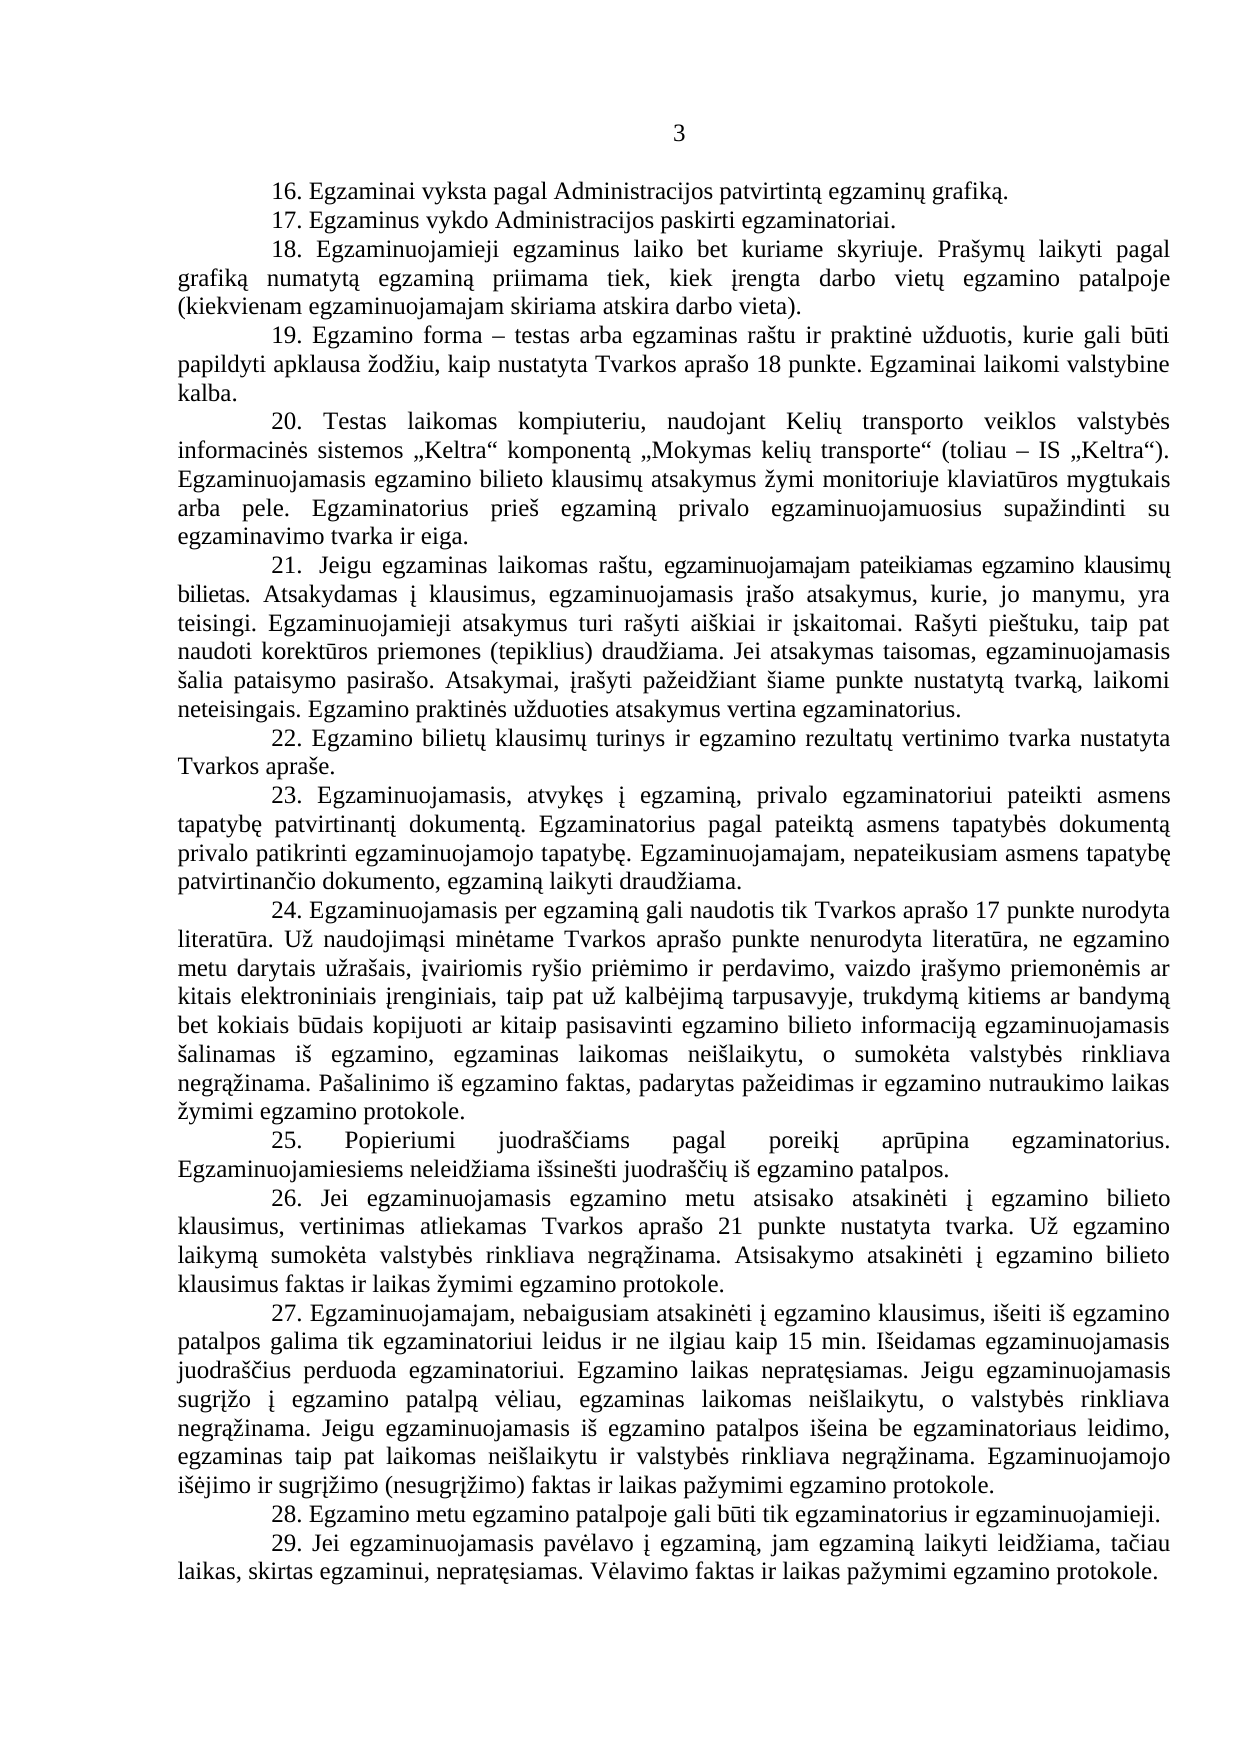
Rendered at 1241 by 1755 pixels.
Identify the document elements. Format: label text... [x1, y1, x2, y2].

text 25. Popieriumi juodraščiams pagal poreikį aprūpina egzaminatorius. Egzaminuojamiesiems neleidžiama išsinešti juodraščių iš egzamino patalpos. [177, 1125, 1171, 1183]
text 20. Testas laikomas kompiuteriu, naudojant Kelių transporto veiklos valstybės informacinės sistemos „Keltra“ komponentą „Mokymas kelių transporte“ (toliau – IS „Keltra“). Egzaminuojamasis egzamino bilieto klausimų atsakymus žymi monitoriuje klaviatūros mygtukais arba pele. Egzaminatorius prieš egzaminą privalo egzaminuojamuosius supažindinti su egzaminavimo tvarka ir eiga. [177, 406, 1171, 550]
text 28. Egzamino metu egzamino patalpoje gali būti tik egzaminatorius ir egzaminuojamieji. [177, 1499, 1171, 1528]
text 21. Jeigu egzaminas laikomas raštu, egzaminuojamajam pateikiamas egzamino klausimų bilietas. Atsakydamas į klausimus, egzaminuojamasis įrašo atsakymus, kurie, jo manymu, yra teisingi. Egzaminuojamieji atsakymus turi rašyti aiškiai ir įskaitomai. Rašyti pieštuku, taip pat naudoti korektūros priemones (tepiklius) draudžiama. Jei atsakymas taisomas, egzaminuojamasis šalia pataisymo pasirašo. Atsakymai, įrašyti pažeidžiant šiame punkte nustatytą tvarką, laikomi neteisingais. Egzamino praktinės užduoties atsakymus vertina egzaminatorius. [177, 550, 1171, 723]
text 19. Egzamino forma – testas arba egzaminas raštu ir praktinė užduotis, kurie gali būti papildyti apklausa žodžiu, kaip nustatyta Tvarkos aprašo 18 punkte. Egzaminai laikomi valstybine kalba. [177, 320, 1171, 406]
text 29. Jei egzaminuojamasis pavėlavo į egzaminą, jam egzaminą laikyti leidžiama, tačiau laikas, skirtas egzaminui, nepratęsiamas. Vėlavimo faktas ir laikas pažymimi egzamino protokole. [177, 1528, 1171, 1585]
text 22. Egzamino bilietų klausimų turinys ir egzamino rezultatų vertinimo tvarka nustatyta Tvarkos apraše. [177, 723, 1171, 780]
text 27. Egzaminuojamajam, nebaigusiam atsakinėti į egzamino klausimus, išeiti iš egzamino patalpos galima tik egzaminatoriui leidus ir ne ilgiau kaip 15 min. Išeidamas egzaminuojamasis juodraščius perduoda egzaminatoriui. Egzamino laikas nepratęsiamas. Jeigu egzaminuojamasis sugrįžo į egzamino patalpą vėliau, egzaminas laikomas neišlaikytu, o valstybės rinkliava negrąžinama. Jeigu egzaminuojamasis iš egzamino patalpos išeina be egzaminatoriaus leidimo, egzaminas taip pat laikomas neišlaikytu ir valstybės rinkliava negrąžinama. Egzaminuojamojo išėjimo ir sugrįžimo (nesugrįžimo) faktas ir laikas pažymimi egzamino protokole. [177, 1298, 1171, 1499]
text 16. Egzaminai vyksta pagal Administracijos patvirtintą egzaminų grafiką. [177, 176, 1171, 205]
text 26. Jei egzaminuojamasis egzamino metu atsisako atsakinėti į egzamino bilieto klausimus, vertinimas atliekamas Tvarkos aprašo 21 punkte nustatyta tvarka. Už egzamino laikymą sumokėta valstybės rinkliava negrąžinama. Atsisakymo atsakinėti į egzamino bilieto klausimus faktas ir laikas žymimi egzamino protokole. [177, 1183, 1171, 1298]
text 23. Egzaminuojamasis, atvykęs į egzaminą, privalo egzaminatoriui pateikti asmens tapatybę patvirtinantį dokumentą. Egzaminatorius pagal pateiktą asmens tapatybės dokumentą privalo patikrinti egzaminuojamojo tapatybę. Egzaminuojamajam, nepateikusiam asmens tapatybę patvirtinančio dokumento, egzaminą laikyti draudžiama. [177, 780, 1171, 895]
text 18. Egzaminuojamieji egzaminus laiko bet kuriame skyriuje. Prašymų laikyti pagal grafiką numatytą egzaminą priimama tiek, kiek įrengta darbo vietų egzamino patalpoje (kiekvienam egzaminuojamajam skiriama atskira darbo vieta). [177, 234, 1171, 320]
text 17. Egzaminus vykdo Administracijos paskirti egzaminatoriai. [177, 205, 1171, 234]
text 24. Egzaminuojamasis per egzaminą gali naudotis tik Tvarkos aprašo 17 punkte nurodyta literatūra. Už naudojimąsi minėtame Tvarkos aprašo punkte nenurodyta literatūra, ne egzamino metu darytais užrašais, įvairiomis ryšio priėmimo ir perdavimo, vaizdo įrašymo priemonėmis ar kitais elektroniniais įrenginiais, taip pat už kalbėjimą tarpusavyje, trukdymą kitiems ar bandymą bet kokiais būdais kopijuoti ar kitaip pasisavinti egzamino bilieto informaciją egzaminuojamasis šalinamas iš egzamino, egzaminas laikomas neišlaikytu, o sumokėta valstybės rinkliava negrąžinama. Pašalinimo iš egzamino faktas, padarytas pažeidimas ir egzamino nutraukimo laikas žymimi egzamino protokole. [177, 895, 1171, 1125]
